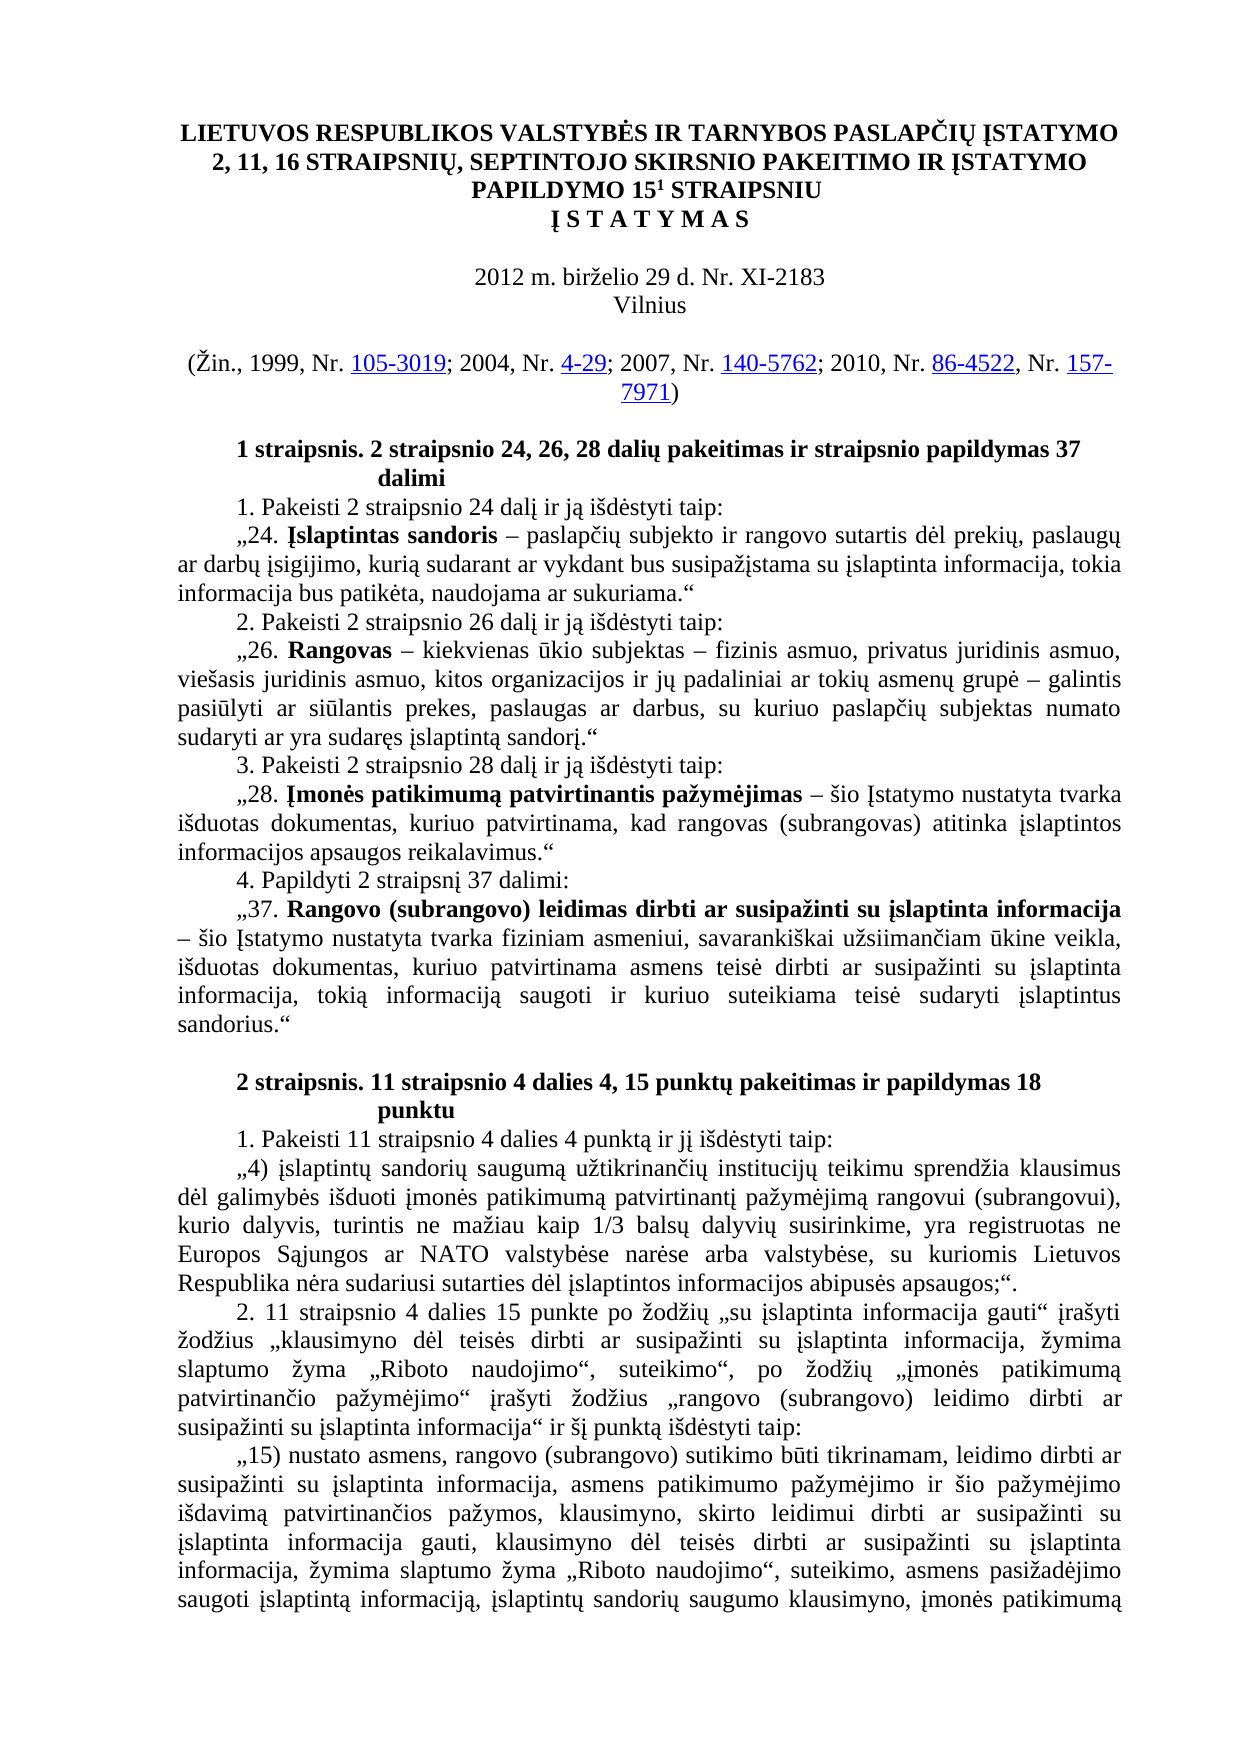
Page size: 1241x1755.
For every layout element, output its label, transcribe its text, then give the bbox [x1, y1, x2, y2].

text 2. 11 straipsnio 4 dalies 15 punkte po žodžių „su įslaptinta informacija gauti“ įrašyti žodžius „klausimyno dėl teisės dirbti ar susipažinti su įslaptinta informacija, žymima slaptumo žyma „Riboto naudojimo“, suteikimo“, po žodžių „įmonės patikimumą patvirtinančio pažymėjimo“ įrašyti žodžius „rangovo (subrangovo) leidimo dirbti ar susipažinti su įslaptinta informacija“ ir šį punktą išdėstyti taip: [177, 1297, 1122, 1441]
text 3. Pakeisti 2 straipsnio 28 dalį ir ją išdėstyti taip: [177, 751, 1122, 779]
text 1 straipsnis. 2 straipsnio 24, 26, 28 dalių pakeitimas ir straipsnio papildymas 37 dalimi [236, 434, 1122, 492]
text 2012 m. birželio 29 d. Nr. XI-2183 [177, 262, 1122, 291]
text „28. Įmonės patikimumą patvirtinantis pažymėjimas – šio Įstatymo nustatyta tvarka išduotas dokumentas, kuriuo patvirtinama, kad rangovas (subrangovas) atitinka įslaptintos informacijos apsaugos reikalavimus.“ [177, 779, 1122, 866]
text „24. Įslaptintas sandoris – paslapčių subjekto ir rangovo sutartis dėl prekių, paslaugų ar darbų įsigijimo, kurią sudarant ar vykdant bus susipažįstama su įslaptinta informacija, tokia informacija bus patikėta, naudojama ar sukuriama.“ [177, 521, 1122, 607]
text „26. Rangovas – kiekvienas ūkio subjektas – fizinis asmuo, privatus juridinis asmuo, viešasis juridinis asmuo, kitos organizacijos ir jų padaliniai ar tokių asmenų grupė – galintis pasiūlyti ar siūlantis prekes, paslaugas ar darbus, su kuriuo paslapčių subjektas numato sudaryti ar yra sudaręs įslaptintą sandorį.“ [177, 636, 1122, 751]
text „37. Rangovo (subrangovo) leidimas dirbti ar susipažinti su įslaptinta informacija – šio Įstatymo nustatyta tvarka fiziniam asmeniui, savarankiškai užsiimančiam ūkine veikla, išduotas dokumentas, kuriuo patvirtinama asmens teisė dirbti ar susipažinti su įslaptinta informacija, tokią informaciją saugoti ir kuriuo suteikiama teisė sudaryti įslaptintus sandorius.“ [177, 894, 1122, 1038]
text 1. Pakeisti 2 straipsnio 24 dalį ir ją išdėstyti taip: [177, 492, 1122, 521]
text 4. Papildyti 2 straipsnį 37 dalimi: [177, 866, 1122, 894]
text „15) nustato asmens, rangovo (subrangovo) sutikimo būti tikrinamam, leidimo dirbti ar susipažinti su įslaptinta informacija, asmens patikimumo pažymėjimo ir šio pažymėjimo išdavimą patvirtinančios pažymos, klausimyno, skirto leidimui dirbti ar susipažinti su įslaptinta informacija gauti, klausimyno dėl teisės dirbti ar susipažinti su įslaptinta informacija, žymima slaptumo žyma „Riboto naudojimo“, suteikimo, asmens pasižadėjimo saugoti įslaptintą informaciją, įslaptintų sandorių saugumo klausimyno, įmonės patikimumą [177, 1441, 1122, 1613]
text Vilnius [177, 291, 1122, 319]
text „4) įslaptintų sandorių saugumą užtikrinančių institucijų teikimu sprendžia klausimus dėl galimybės išduoti įmonės patikimumą patvirtinantį pažymėjimą rangovui (subrangovui), kurio dalyvis, turintis ne mažiau kaip 1/3 balsų dalyvių susirinkime, yra registruotas ne Europos Sąjungos ar NATO valstybėse narėse arba valstybėse, su kuriomis Lietuvos Respublika nėra sudariusi sutarties dėl įslaptintos informacijos abipusės apsaugos;“. [177, 1153, 1122, 1297]
text 2 straipsnis. 11 straipsnio 4 dalies 4, 15 punktų pakeitimas ir papildymas 18 punktu [236, 1067, 1122, 1124]
text 1. Pakeisti 11 straipsnio 4 dalies 4 punktą ir jį išdėstyti taip: [177, 1124, 1122, 1153]
text 2. Pakeisti 2 straipsnio 26 dalį ir ją išdėstyti taip: [177, 607, 1122, 636]
text LIETUVOS RESPUBLIKOS VALSTYBĖS IR TARNYBOS PASLAPČIŲ ĮSTATYMO 2, 11, 16 STRAIPSNIŲ, SEPTINTOJO SKIRSNIO PAKEITIMO IR ĮSTATYMO PAPILDYMO 151 STRAIPSNIU Į S T A T Y M A S [177, 118, 1122, 233]
text (Žin., 1999, Nr. 105-3019; 2004, Nr. 4-29; 2007, Nr. 140-5762; 2010, Nr. 86-4522, Nr. 157-7971) [177, 348, 1122, 406]
